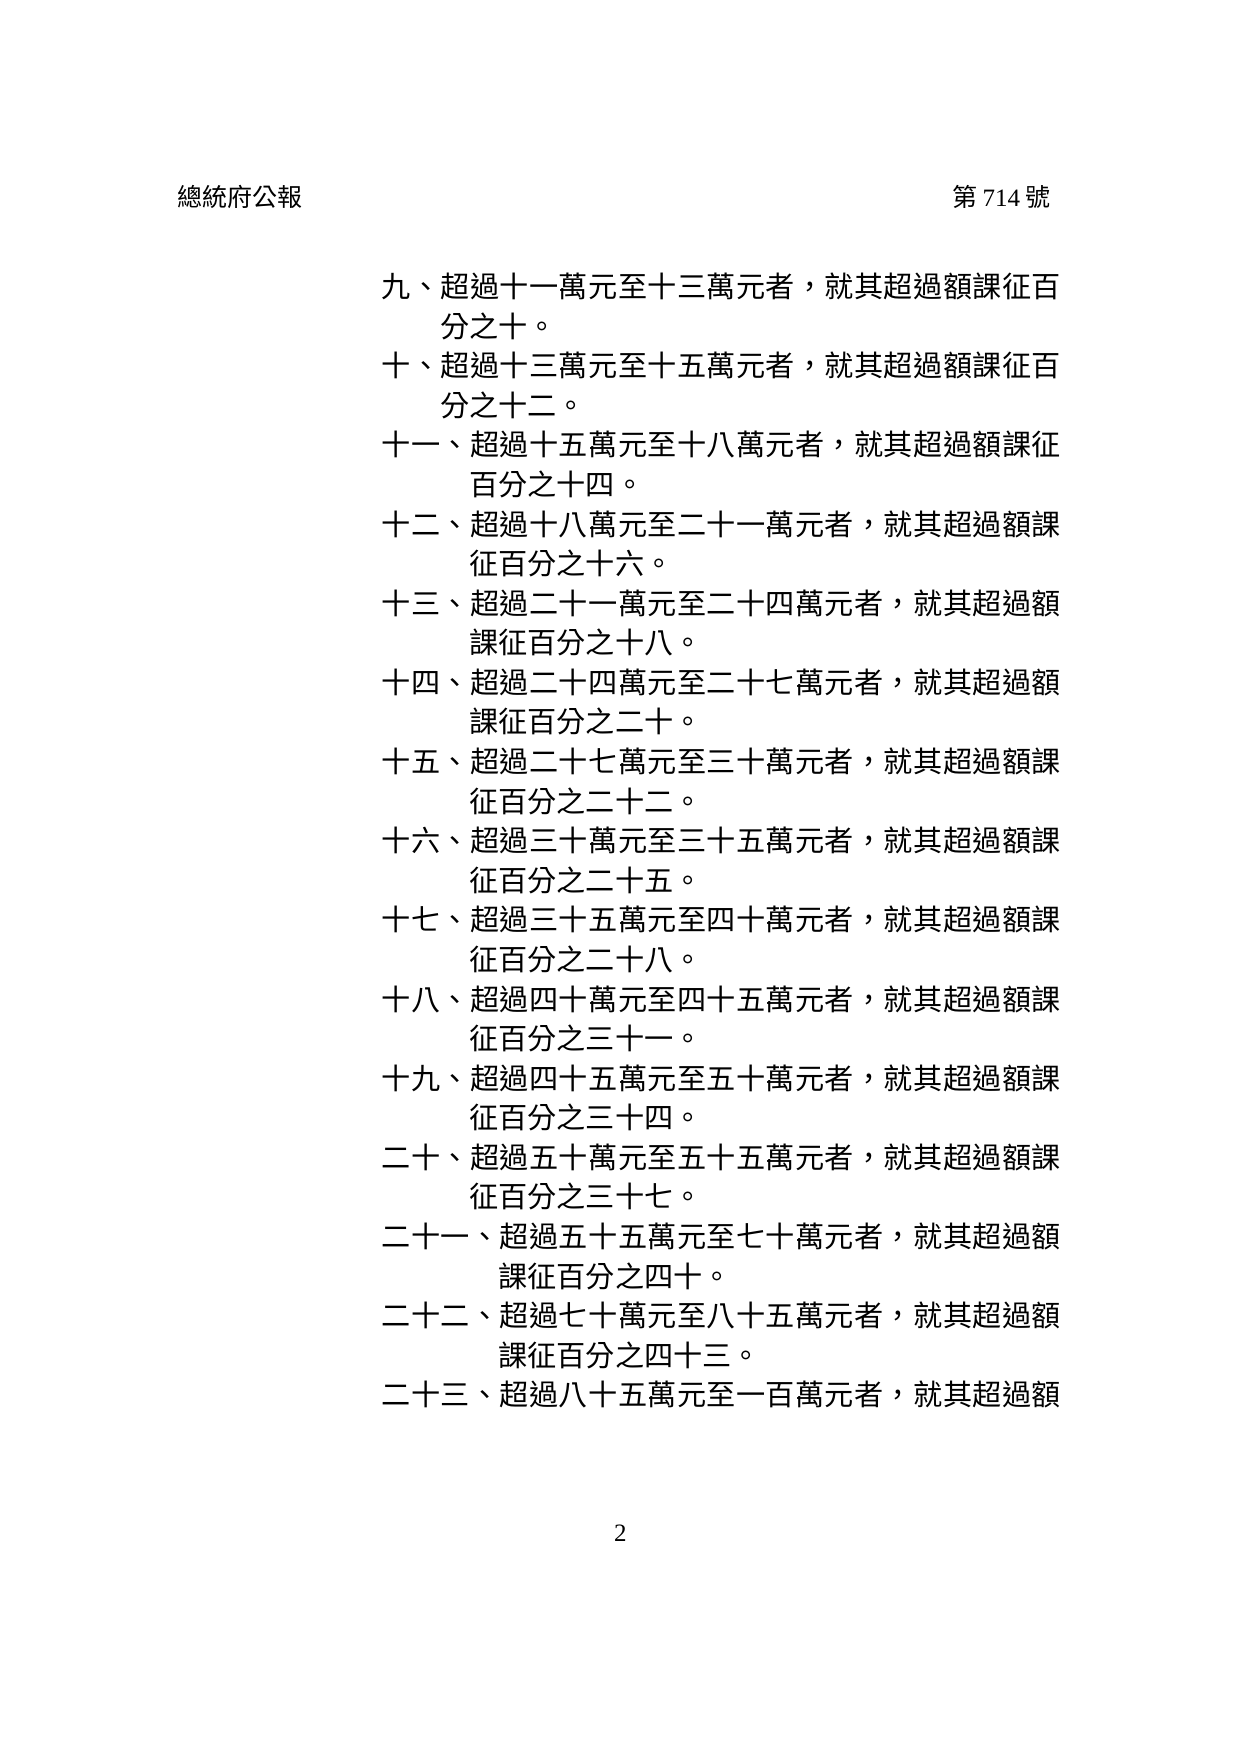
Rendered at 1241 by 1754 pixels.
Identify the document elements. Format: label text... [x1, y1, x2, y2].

text 十三、超過二十一萬元至二十四萬元者，就其超過額課征百分之十八。 [381, 582, 1063, 662]
text 二十二、超過七十萬元至八十五萬元者，就其超過額課征百分之四十三。 [381, 1295, 1063, 1374]
text 二十、超過五十萬元至五十五萬元者，就其超過額課征百分之三十七。 [381, 1137, 1063, 1216]
text 十五、超過二十七萬元至三十萬元者，就其超過額課征百分之二十二。 [381, 741, 1063, 820]
text 十八、超過四十萬元至四十五萬元者，就其超過額課征百分之三十一。 [381, 978, 1063, 1057]
text 十一、超過十五萬元至十八萬元者，就其超過額課征百分之十四。 [381, 424, 1063, 503]
text 十二、超過十八萬元至二十一萬元者，就其超過額課征百分之十六。 [381, 503, 1063, 582]
text 九、超過十一萬元至十三萬元者，就其超過額課征百分之十。 [381, 266, 1063, 345]
text 十四、超過二十四萬元至二十七萬元者，就其超過額課征百分之二十。 [381, 662, 1063, 741]
text 十九、超過四十五萬元至五十萬元者，就其超過額課征百分之三十四。 [381, 1057, 1063, 1137]
text 二十一、超過五十五萬元至七十萬元者，就其超過額課征百分之四十。 [381, 1216, 1063, 1295]
text 十六、超過三十萬元至三十五萬元者，就其超過額課征百分之二十五。 [381, 820, 1063, 899]
text 十七、超過三十五萬元至四十萬元者，就其超過額課征百分之二十八。 [381, 899, 1063, 978]
text 二十三、超過八十五萬元至一百萬元者，就其超過額 [381, 1374, 1063, 1414]
text 十、超過十三萬元至十五萬元者，就其超過額課征百分之十二。 [381, 345, 1063, 424]
